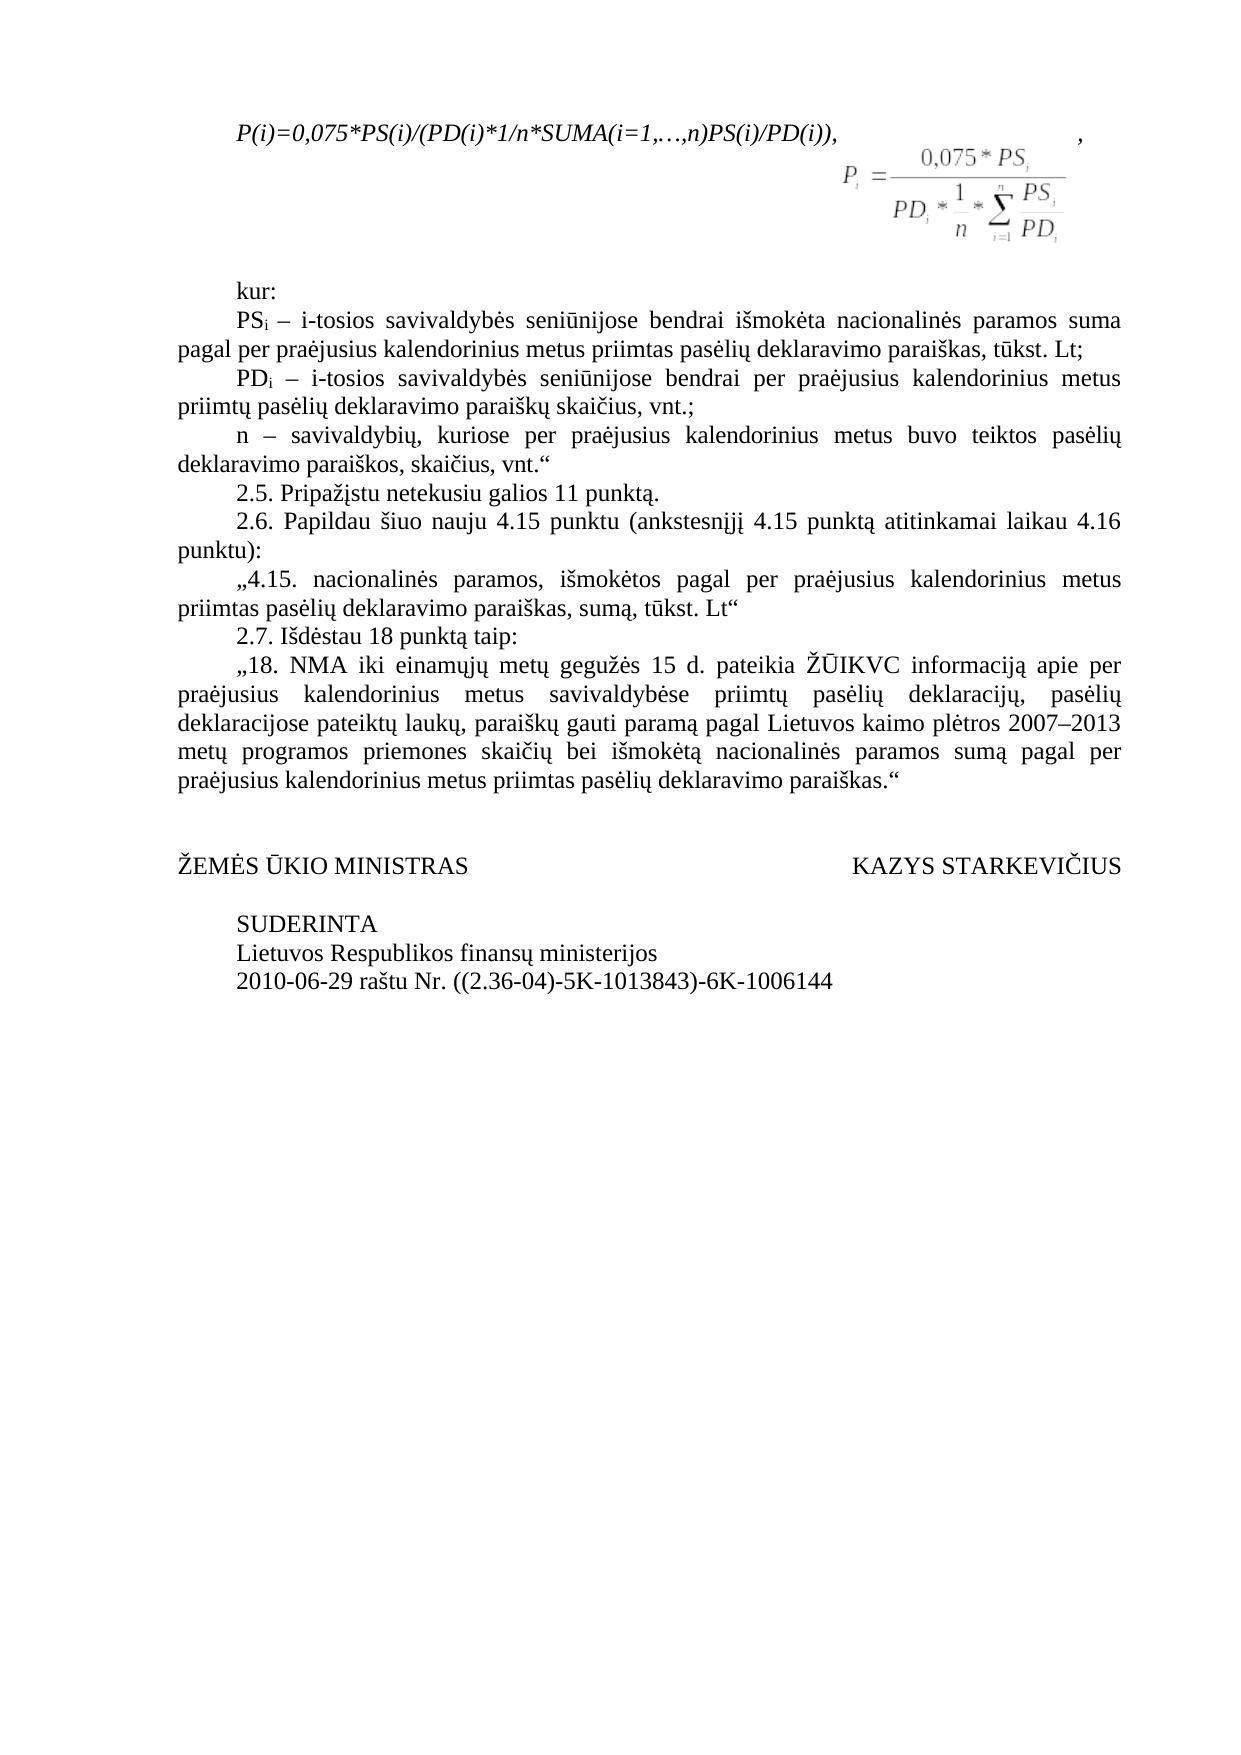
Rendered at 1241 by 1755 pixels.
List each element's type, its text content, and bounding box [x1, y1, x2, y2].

text PSi – i-tosios savivaldybės seniūnijose bendrai išmokėta nacionalinės paramos suma pagal per praėjusius kalendorinius metus priimtas pasėlių deklaravimo paraiškas, tūkst. Lt; [177, 305, 1122, 363]
text Žemės ūkio ministras Kazys Starkevičius [177, 851, 1122, 880]
text „18. NMA iki einamųjų metų gegužės 15 d. pateikia ŽŪIKVC informaciją apie per praėjusius kalendorinius metus savivaldybėse priimtų pasėlių deklaracijų, pasėlių deklaracijose pateiktų laukų, paraiškų gauti paramą pagal Lietuvos kaimo plėtros 2007–2013 metų programos priemones skaičių bei išmokėtą nacionalinės paramos sumą pagal per praėjusius kalendorinius metus priimtas pasėlių deklaravimo paraiškas.“ [177, 650, 1122, 794]
text 2.5. Pripažįstu netekusiu galios 11 punktą. [177, 478, 1122, 506]
text 2010-06-29 raštu Nr. ((2.36-04)-5K-1013843)-6K-1006144 [177, 966, 1122, 995]
text SUDERINTA [177, 909, 1122, 938]
text 2.6. Papildau šiuo nauju 4.15 punktu (ankstesnįjį 4.15 punktą atitinkamai laikau 4.16 punktu): [177, 506, 1122, 564]
text „4.15. nacionalinės paramos, išmokėtos pagal per praėjusius kalendorinius metus priimtas pasėlių deklaravimo paraiškas, sumą, tūkst. Lt“ [177, 564, 1122, 621]
text n – savivaldybių, kuriose per praėjusius kalendorinius metus buvo teiktos pasėlių deklaravimo paraiškos, skaičius, vnt.“ [177, 420, 1122, 478]
text Lietuvos Respublikos finansų ministerijos [177, 938, 1122, 966]
text 2.7. Išdėstau 18 punktą taip: [177, 621, 1122, 650]
text PDi – i-tosios savivaldybės seniūnijose bendrai per praėjusius kalendorinius metus priimtų pasėlių deklaravimo paraiškų skaičius, vnt.; [177, 363, 1122, 420]
text P(i)=0,075*PS(i)/(PD(i)*1/n*SUMA(i=1,…,n)PS(i)/PD(i)), , [177, 118, 1122, 248]
text kur: [177, 276, 1122, 305]
